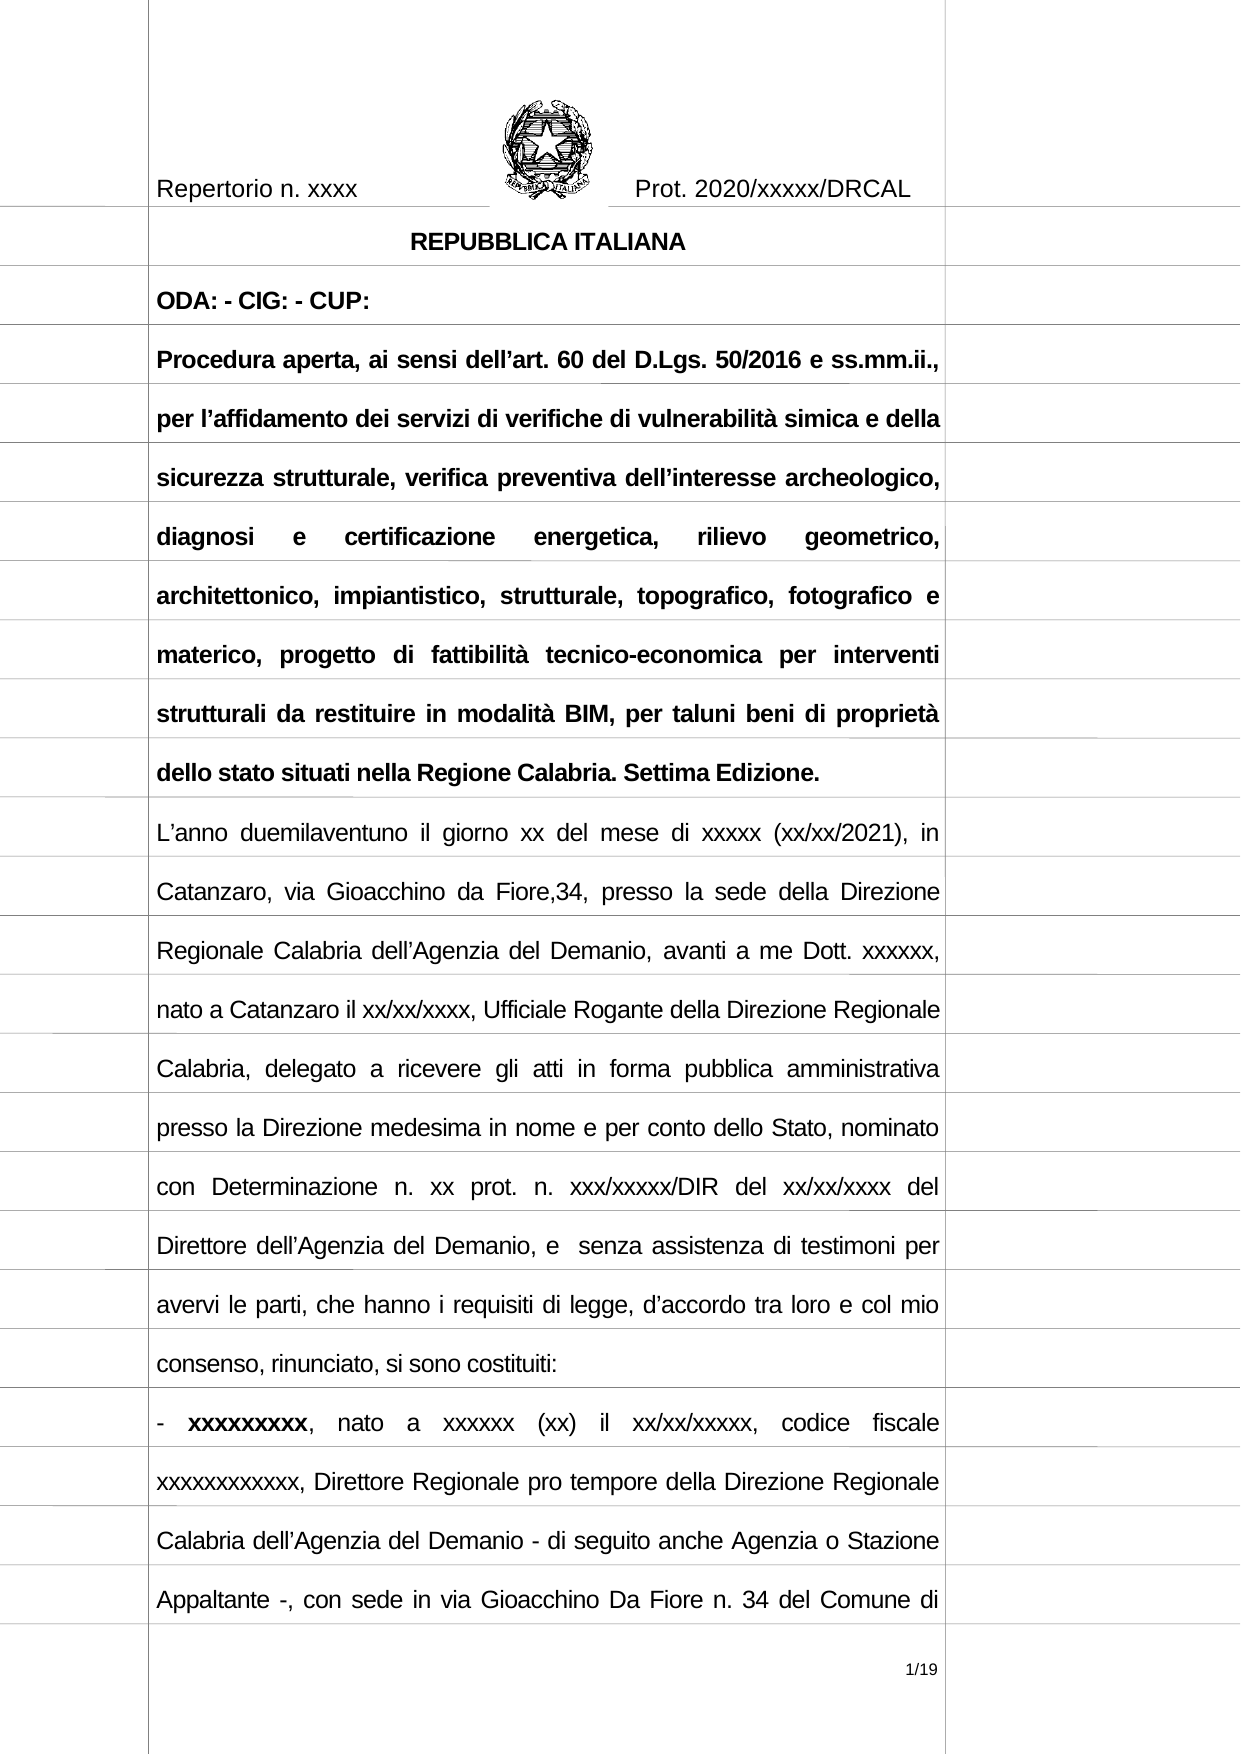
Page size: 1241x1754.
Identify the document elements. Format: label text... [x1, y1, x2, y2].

text strutturali da restituire in modalità BIM, per taluni beni di proprietà [156, 680, 941, 737]
text Direttore dell’Agenzia del Demanio, e senza assistenza di testimoni per [156, 1211, 941, 1269]
subtitle Prot. 2020/xxxxx/DRCAL [609, 174, 937, 203]
text Calabria, delegato a ricevere gli atti in forma pubblica amministrativa [156, 1034, 941, 1092]
text consenso, rinunciato, si sono costituiti: [156, 1329, 941, 1384]
text avervi le parti, che hanno i requisiti di legge, d’accordo tra loro e col mio [156, 1270, 941, 1328]
text dello stato situati nella Regione Calabria. Settima Edizione. [156, 739, 941, 794]
text ODA: - CIG: - CUP: [156, 266, 941, 321]
text REPUBBLICA ITALIANA [156, 207, 941, 262]
text - xxxxxxxxx, nato a xxxxxx (xx) il xx/xx/xxxxx, codice fiscale [156, 1388, 941, 1446]
text architettonico, impiantistico, strutturale, topografico, fotografico e [156, 561, 941, 619]
text nato a Catanzaro il xx/xx/xxxx, Ufficiale Rogante della Direzione Regionale [156, 975, 941, 1033]
text Catanzaro, via Gioacchino da Fiore,34, presso la sede della Direzione [156, 857, 941, 915]
text xxxxxxxxxxxx, Direttore Regionale pro tempore della Direzione Regionale [156, 1447, 941, 1505]
text L’anno duemilaventuno il giorno xx del mese di xxxxx (xx/xx/2021), in [156, 798, 941, 855]
text diagnosi e certificazione energetica, rilievo geometrico, [156, 502, 941, 560]
text sicurezza strutturale, verifica preventiva dell’interesse archeologico, [156, 443, 941, 501]
text Calabria dell’Agenzia del Demanio - di seguito anche Agenzia o Stazione [156, 1507, 941, 1564]
text con Determinazione n. xx prot. n. xxx/xxxxx/DIR del xx/xx/xxxx del [156, 1152, 941, 1210]
text Appaltante -, con sede in via Gioacchino Da Fiore n. 34 del Comune di [156, 1566, 941, 1621]
text Procedura aperta, ai sensi dell’art. 60 del D.Lgs. 50/2016 e ss.mm.ii., [156, 325, 941, 383]
subtitle Repertorio n. xxxx [156, 174, 489, 203]
text per l’affidamento dei servizi di verifiche di vulnerabilità simica e della [156, 384, 941, 442]
text presso la Direzione medesima in nome e per conto dello Stato, nominato [156, 1093, 941, 1151]
text Regionale Calabria dell’Agenzia del Demanio, avanti a me Dott. xxxxxx, [156, 916, 941, 973]
text materico, progetto di fattibilità tecnico-economica per interventi [156, 621, 941, 678]
